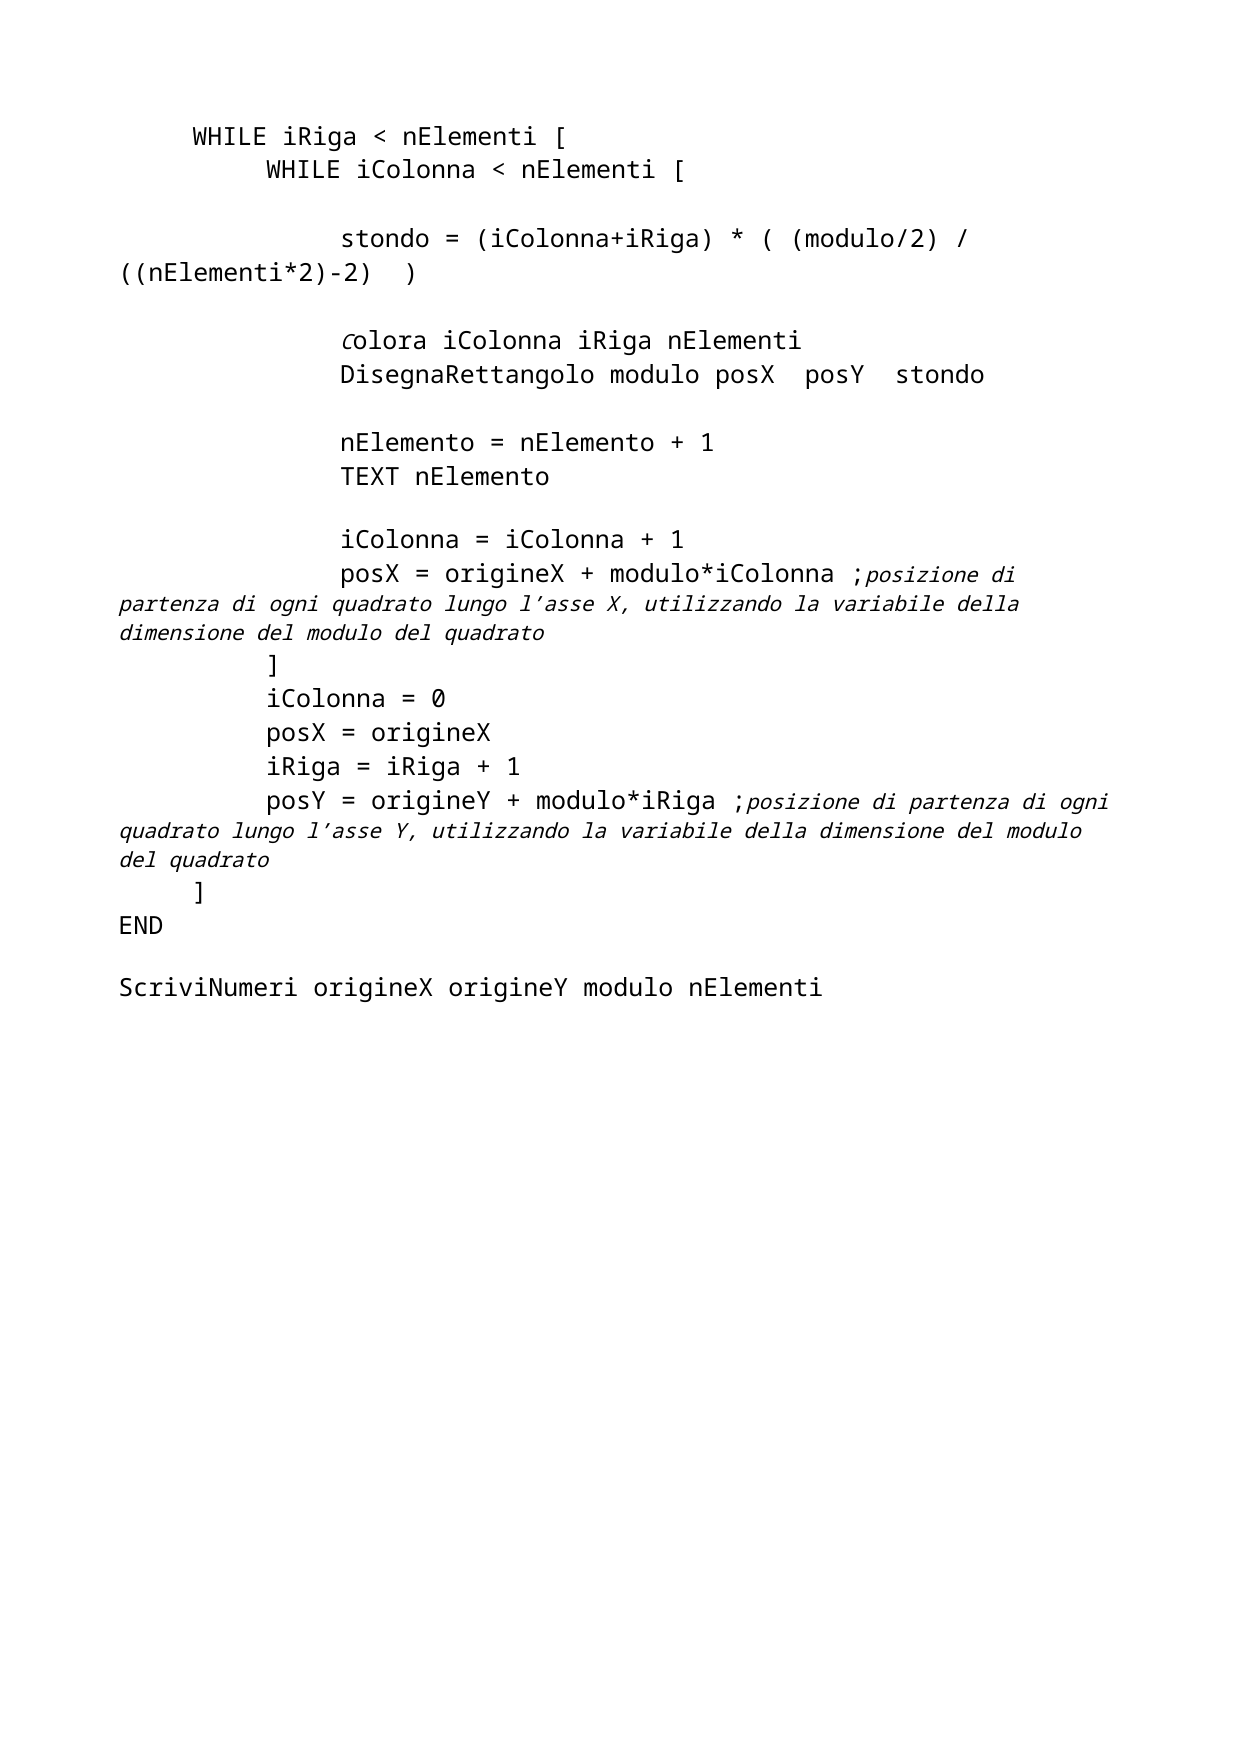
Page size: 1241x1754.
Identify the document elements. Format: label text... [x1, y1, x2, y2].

text END [118, 907, 1122, 942]
text DisegnaRettangolo modulo posX posY stondo [118, 357, 1122, 391]
text ] [118, 646, 1122, 680]
text WHILE iRiga < nElementi [ [118, 118, 1122, 152]
text WHILE iColonna < nElementi [ [118, 152, 1122, 186]
text nElemento = nElemento + 1 [118, 425, 1122, 459]
text stondo = (iColonna+iRiga) * ( (modulo/2) / ((nElementi*2)-2) ) [118, 220, 1122, 288]
text posX = origineX + modulo*iColonna ;posizione di partenza di ogni quadrato lungo l’asse X, utilizzando la variabile della dimensione del modulo del quadrato [118, 555, 1122, 646]
text Colora iColonna iRiga nElementi [118, 322, 1122, 357]
text iColonna = iColonna + 1 [118, 521, 1122, 555]
text TEXT nElemento [118, 459, 1122, 493]
text ScriviNumeri origineX origineY modulo nElementi [118, 970, 1122, 1004]
text iRiga = iRiga + 1 [118, 748, 1122, 782]
text ] [118, 873, 1122, 907]
text iColonna = 0 [118, 680, 1122, 714]
text posY = origineY + modulo*iRiga ;posizione di partenza di ogni quadrato lungo l’asse Y, utilizzando la variabile della dimensione del modulo del quadrato [118, 782, 1122, 873]
text posX = origineX [118, 714, 1122, 748]
